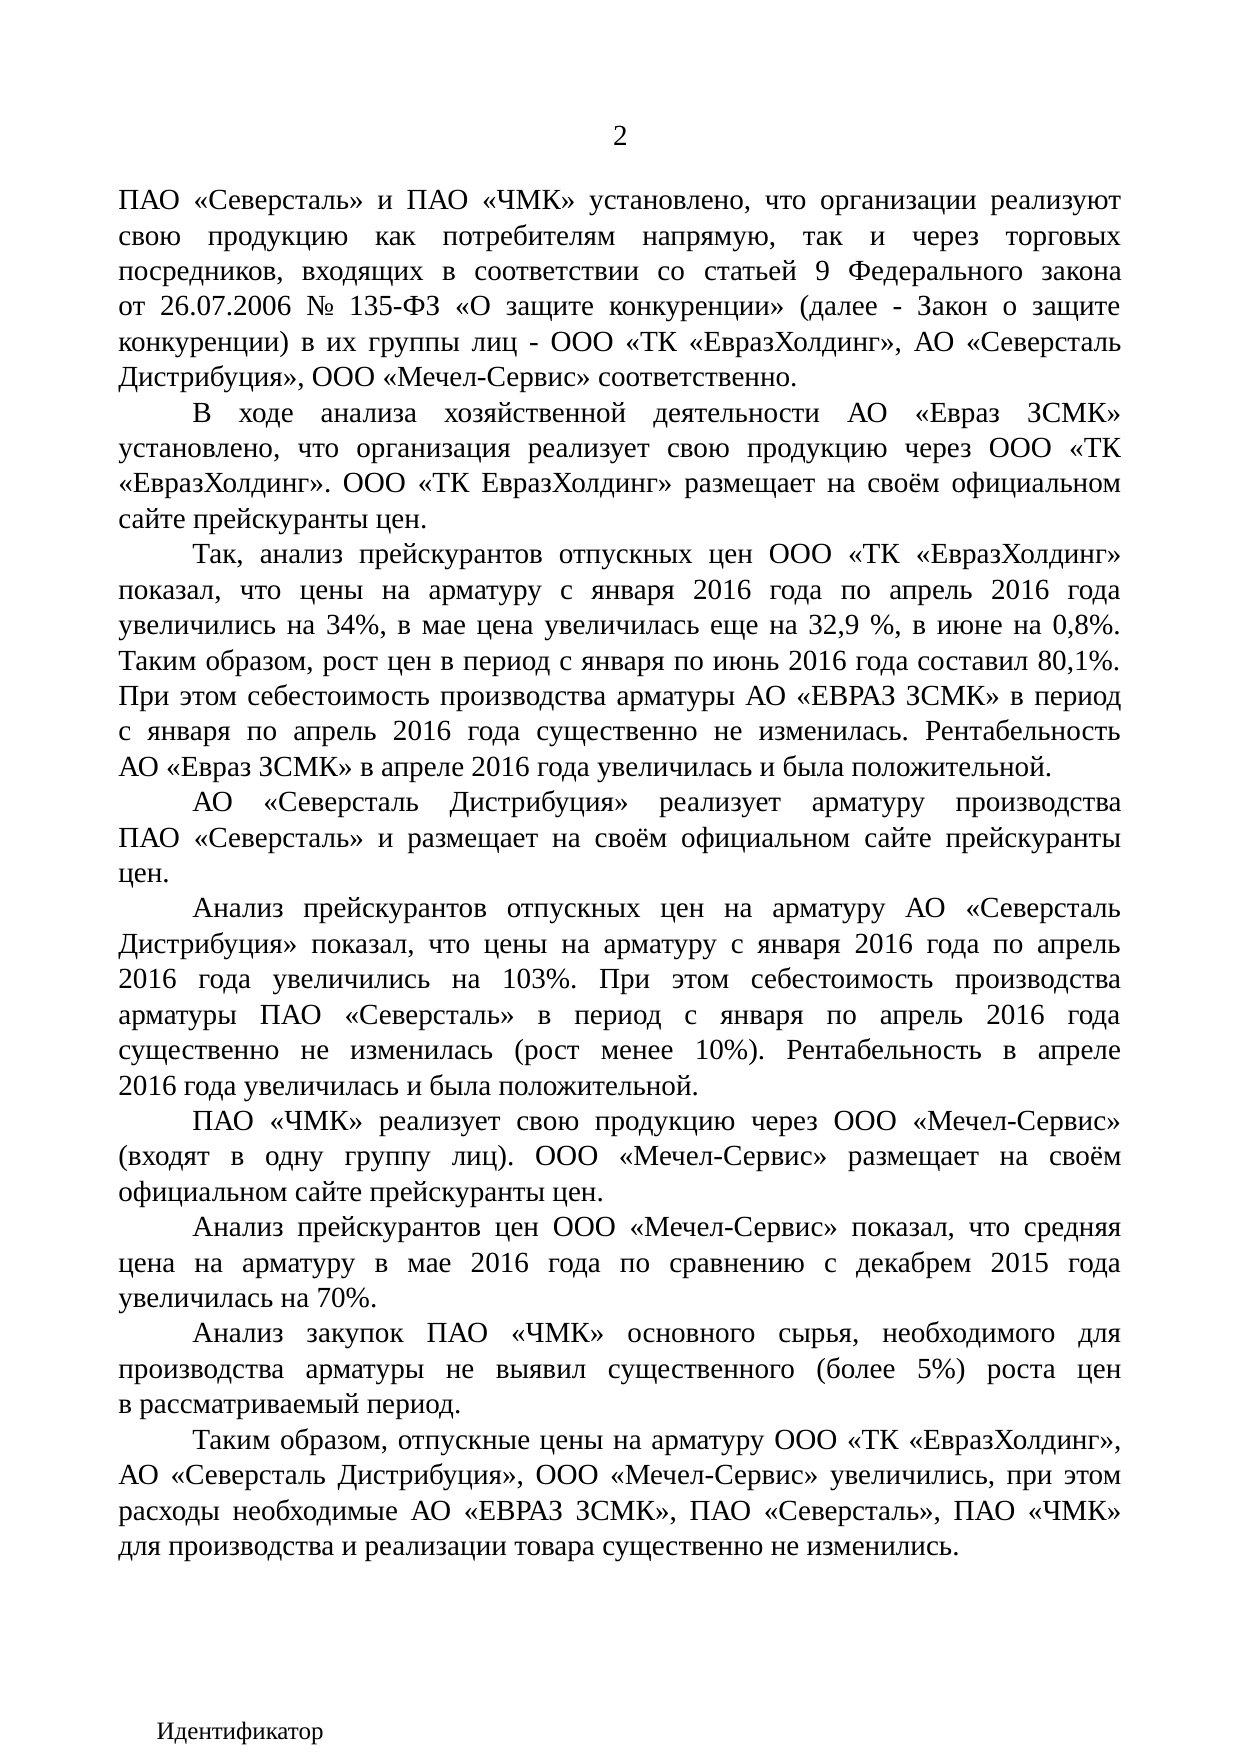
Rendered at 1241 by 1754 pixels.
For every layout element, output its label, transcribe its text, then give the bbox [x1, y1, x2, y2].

text ПАО «Северсталь» и ПАО «ЧМК» установлено, что организации реализуют свою продукцию как потребителям напрямую, так и через торговых посредников, входящих в соответствии со статьей 9 Федерального закона от 26.07.2006 № 135-ФЗ «О защите конкуренции» (далее - Закон о защите конкуренции) в их группы лиц - ООО «ТК «ЕвразХолдинг», АО «Северсталь Дистрибуция», ООО «Мечел-Сервис» соответственно. [118, 181, 1122, 394]
text Анализ прейскурантов цен ООО «Мечел-Сервис» показал, что средняя цена на арматуру в мае 2016 года по сравнению с декабрем 2015 года увеличилась на 70%. [118, 1208, 1122, 1314]
text ПАО «ЧМК» реализует свою продукцию через ООО «Мечел-Сервис» (входят в одну группу лиц). ООО «Мечел-Сервис» размещает на своём официальном сайте прейскуранты цен. [118, 1102, 1122, 1208]
text Так, анализ прейскурантов отпускных цен ООО «ТК «ЕвразХолдинг» показал, что цены на арматуру с января 2016 года по апрель 2016 года увеличились на 34%, в мае цена увеличилась еще на 32,9 %, в июне на 0,8%. Таким образом, рост цен в период с января по июнь 2016 года составил 80,1%. При этом себестоимость производства арматуры АО «ЕВРАЗ ЗСМК» в период с января по апрель 2016 года существенно не изменилась. Рентабельность АО «Евраз ЗСМК» в апреле 2016 года увеличилась и была положительной. [118, 535, 1122, 783]
text АО «Северсталь Дистрибуция» реализует арматуру производства ПАО «Северсталь» и размещает на своём официальном сайте прейскуранты цен. [118, 783, 1122, 889]
text Анализ закупок ПАО «ЧМК» основного сырья, необходимого для производства арматуры не выявил существенного (более 5%) роста цен в рассматриваемый период. [118, 1314, 1122, 1421]
text Таким образом, отпускные цены на арматуру ООО «ТК «ЕвразХолдинг», АО «Северсталь Дистрибуция», ООО «Мечел-Сервис» увеличились, при этом расходы необходимые АО «ЕВРАЗ ЗСМК», ПАО «Северсталь», ПАО «ЧМК» для производства и реализации товара существенно не изменились. [118, 1421, 1122, 1562]
text Анализ прейскурантов отпускных цен на арматуру АО «Северсталь Дистрибуция» показал, что цены на арматуру с января 2016 года по апрель 2016 года увеличились на 103%. При этом себестоимость производства арматуры ПАО «Северсталь» в период с января по апрель 2016 года существенно не изменилась (рост менее 10%). Рентабельность в апреле 2016 года увеличилась и была положительной. [118, 889, 1122, 1102]
text В ходе анализа хозяйственной деятельности АО «Евраз ЗСМК» установлено, что организация реализует свою продукцию через ООО «ТК «ЕвразХолдинг». ООО «ТК ЕвразХолдинг» размещает на своём официальном сайте прейскуранты цен. [118, 394, 1122, 535]
